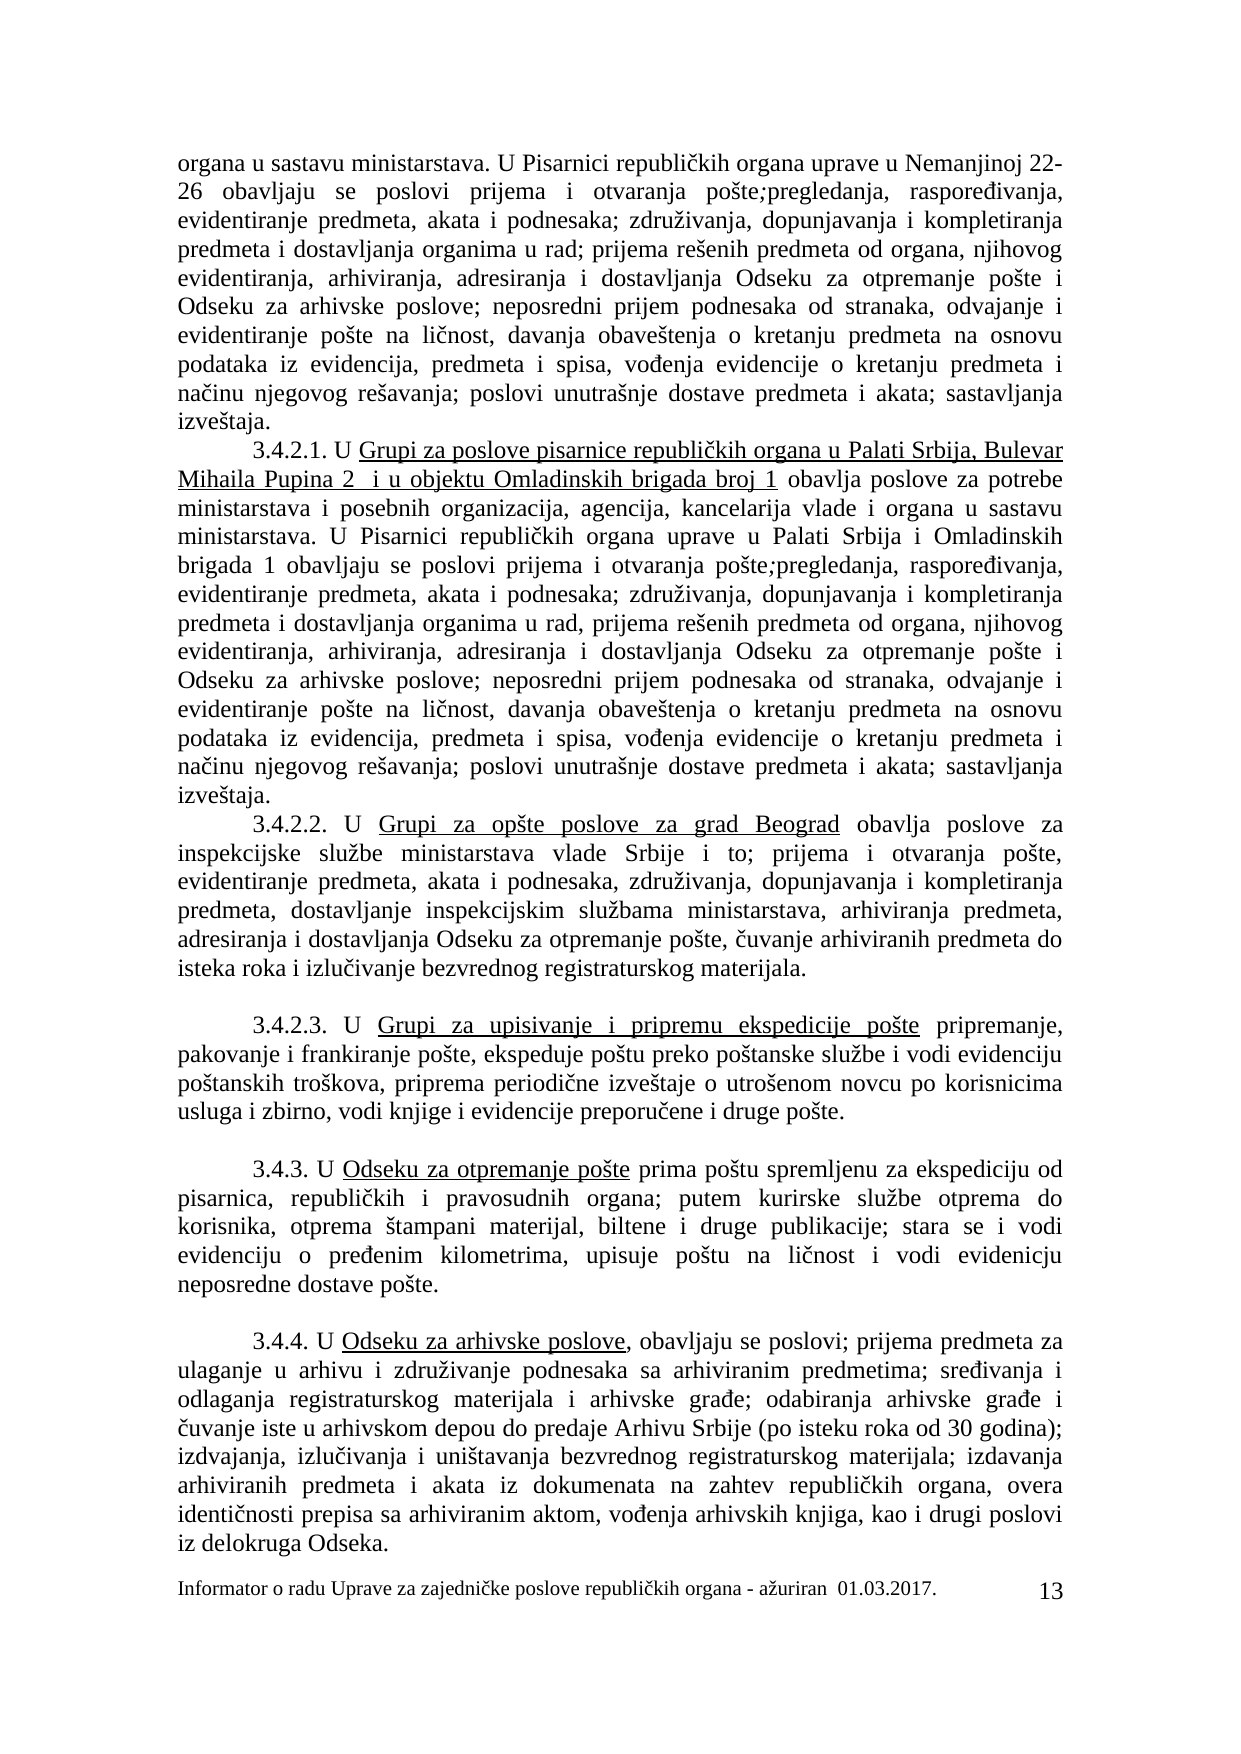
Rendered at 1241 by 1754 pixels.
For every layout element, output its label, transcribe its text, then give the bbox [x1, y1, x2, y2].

text 3.4.2.3. U Grupi za upisivanje i pripremu ekspedicije pošte pripremanje, pakovanje i frankiranje pošte, ekspeduje poštu preko poštanske službe i vodi evidenciju poštanskih troškova, priprema periodične izveštaje o utrošenom novcu po korisnicima usluga i zbirno, vodi knjige i evidencije preporučene i druge pošte. [177, 1010, 1063, 1125]
text 3.4.3. U Odseku za otpremanje pošte prima poštu spremlјenu za ekspediciju od pisarnica, republičkih i pravosudnih organa; putem kurirske službe otprema do korisnika, otprema štampani materijal, biltene i druge publikacije; stara se i vodi evidenciju o pređenim kilometrima, upisuje poštu na ličnost i vodi evidenicju neposredne dostave pošte. [177, 1154, 1063, 1298]
text organa u sastavu ministarstava. U Pisarnici republičkih organa uprave u Nemanjinoj 22-26 obavlјaju se poslovi prijema i otvaranja pošte;pregledanja, raspoređivanja, evidentiranje predmeta, akata i podnesaka; združivanja, dopunjavanja i kompletiranja predmeta i dostavlјanja organima u rad; prijema rešenih predmeta od organa, njihovog evidentiranja, arhiviranja, adresiranja i dostavlјanja Odseku za otpremanje pošte i Odseku za arhivske poslove; neposredni prijem podnesaka od stranaka, odvajanje i evidentiranje pošte na ličnost, davanja obaveštenja o kretanju predmeta na osnovu podataka iz evidencija, predmeta i spisa, vođenja evidencije o kretanju predmeta i načinu njegovog rešavanja; poslovi unutrašnje dostave predmeta i akata; sastavlјanja izveštaja. [177, 148, 1063, 435]
text 3.4.2.2. U Grupi za opšte poslove za grad Beograd obavlјa poslove za inspekcijske službe ministarstava vlade Srbije i to; prijema i otvaranja pošte, evidentiranje predmeta, akata i podnesaka, združivanja, dopunjavanja i kompletiranja predmeta, dostavlјanje inspekcijskim službama ministarstava, arhiviranja predmeta, adresiranja i dostavlјanja Odseku za otpremanje pošte, čuvanje arhiviranih predmeta do isteka roka i izlučivanje bezvrednog registraturskog materijala. [177, 809, 1063, 981]
text 3.4.4. U Odseku za arhivske poslove, obavlјaju se poslovi; prijema predmeta za ulaganje u arhivu i združivanje podnesaka sa arhiviranim predmetima; sređivanja i odlaganja registraturskog materijala i arhivske građe; odabiranja arhivske građe i čuvanje iste u arhivskom depou do predaje Arhivu Srbije (po isteku roka od 30 godina); izdvajanja, izlučivanja i uništavanja bezvrednog registraturskog materijala; izdavanja arhiviranih predmeta i akata iz dokumenata na zahtev republičkih organa, overa identičnosti prepisa sa arhiviranim aktom, vođenja arhivskih knjiga, kao i drugi poslovi iz delokruga Odseka. [177, 1326, 1063, 1556]
text 3.4.2.1. U Grupi za poslove pisarnice republičkih organa u Palati Srbija, Bulevar Mihaila Pupina 2 i u objektu Omladinskih brigada broj 1 obavlјa poslove za potrebe ministarstava i posebnih organizacija, agencija, kancelarija vlade i organa u sastavu ministarstava. U Pisarnici republičkih organa uprave u Palati Srbija i Omladinskih brigada 1 obavlјaju se poslovi prijema i otvaranja pošte;pregledanja, raspoređivanja, evidentiranje predmeta, akata i podnesaka; združivanja, dopunjavanja i kompletiranja predmeta i dostavlјanja organima u rad, prijema rešenih predmeta od organa, njihovog evidentiranja, arhiviranja, adresiranja i dostavlјanja Odseku za otpremanje pošte i Odseku za arhivske poslove; neposredni prijem podnesaka od stranaka, odvajanje i evidentiranje pošte na ličnost, davanja obaveštenja o kretanju predmeta na osnovu podataka iz evidencija, predmeta i spisa, vođenja evidencije o kretanju predmeta i načinu njegovog rešavanja; poslovi unutrašnje dostave predmeta i akata; sastavlјanja izveštaja. [177, 435, 1063, 809]
